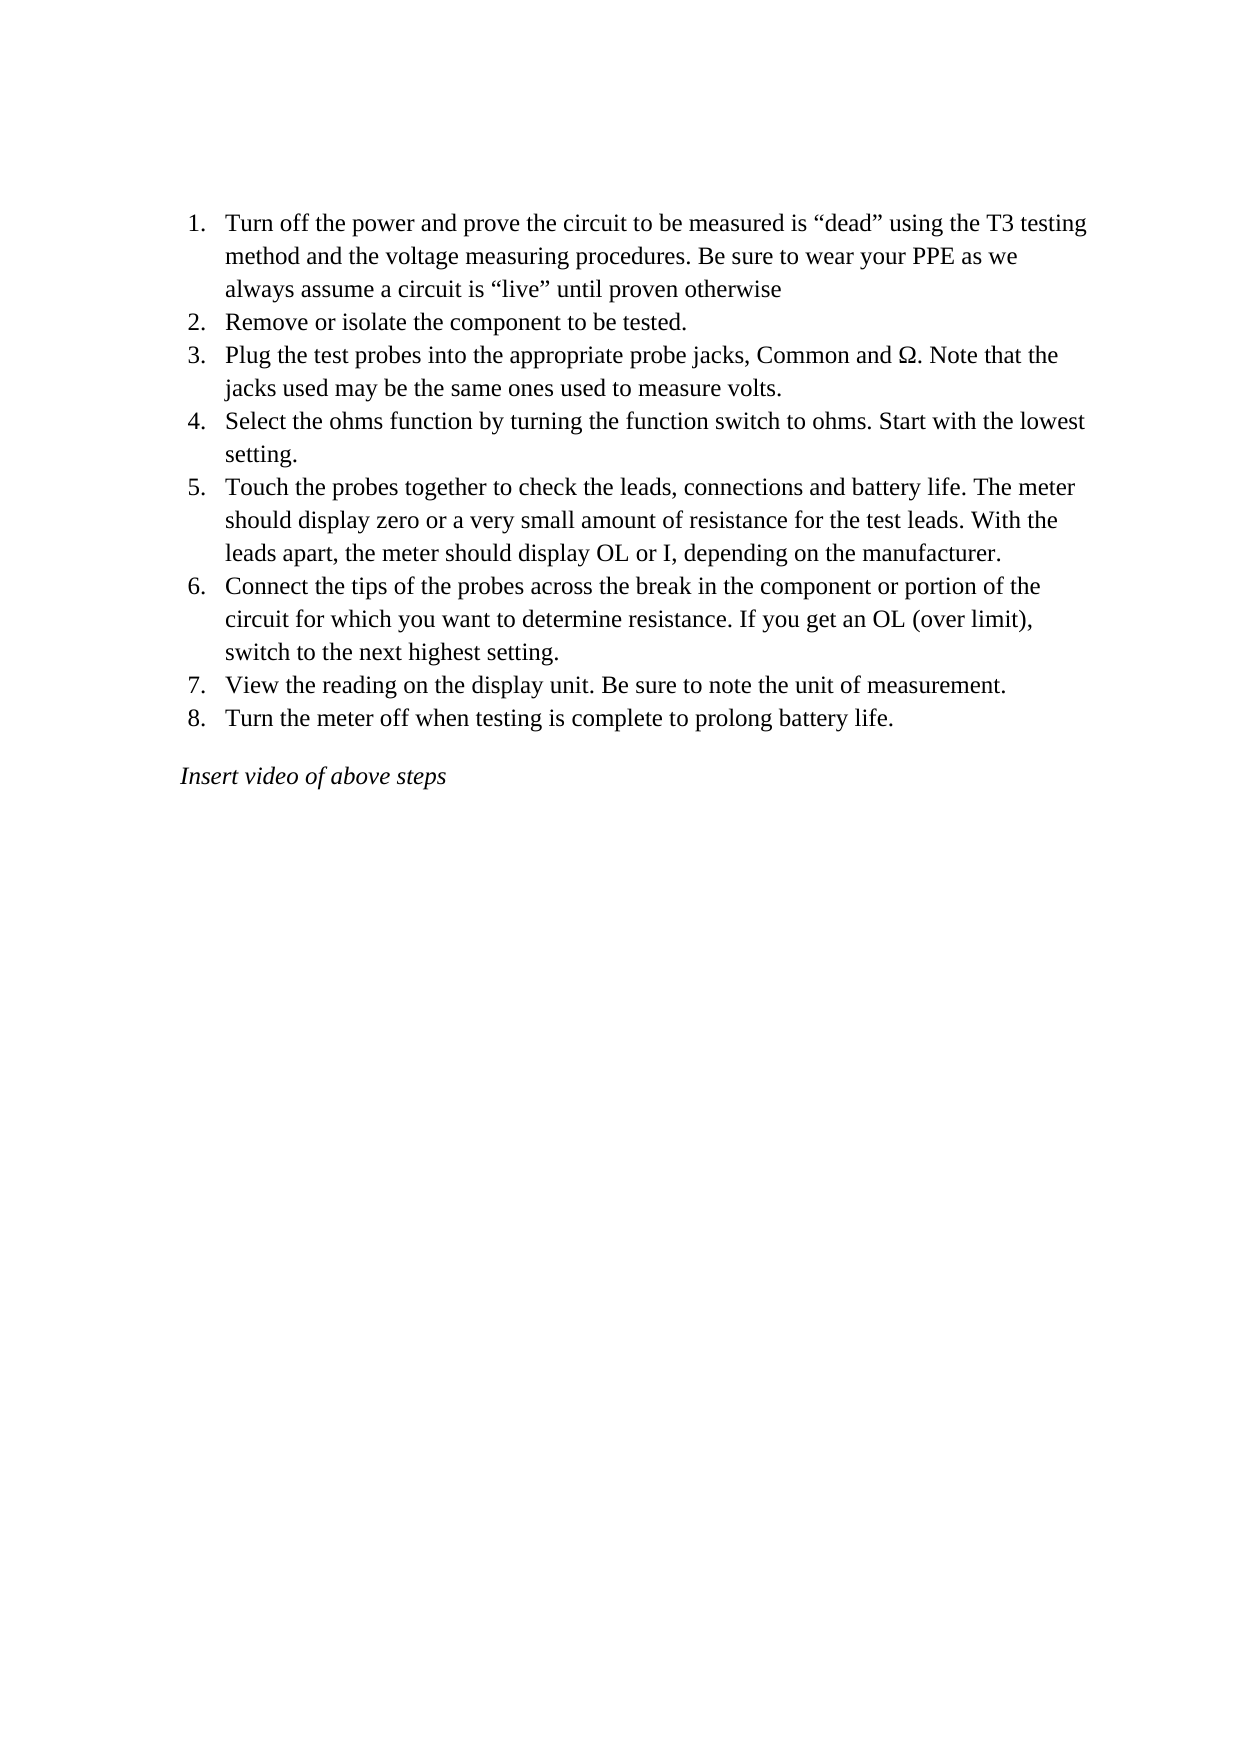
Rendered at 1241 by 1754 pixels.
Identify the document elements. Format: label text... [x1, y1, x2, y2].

list Turn off the power and prove the circuit to be measured is “dead” using the T3 testing method and the voltage measuring procedures. Be sure to wear your PPE as we always assume a circuit is “live” until proven otherwise [187, 208, 1090, 303]
list Touch the probes together to check the leads, connections and battery life. The meter should display zero or a very small amount of resistance for the test leads. With the leads apart, the meter should display OL or I, depending on the manufacturer. [187, 472, 1090, 567]
list Turn the meter off when testing is complete to prolong battery life. [187, 703, 1090, 732]
list View the reading on the display unit. Be sure to note the unit of measurement. [187, 671, 1090, 699]
list Plug the test probes into the appropriate probe jacks, Common and Ω. Note that the jacks used may be the same ones used to measure volts. [187, 340, 1090, 402]
text Insert video of above steps [150, 761, 1090, 790]
list Remove or isolate the component to be tested. [187, 307, 1090, 336]
list Connect the tips of the probes across the break in the component or portion of the circuit for which you want to determine resistance. If you get an OL (over limit), switch to the next highest setting. [187, 571, 1090, 666]
list Select the ohms function by turning the function switch to ohms. Start with the lowest setting. [187, 406, 1090, 468]
